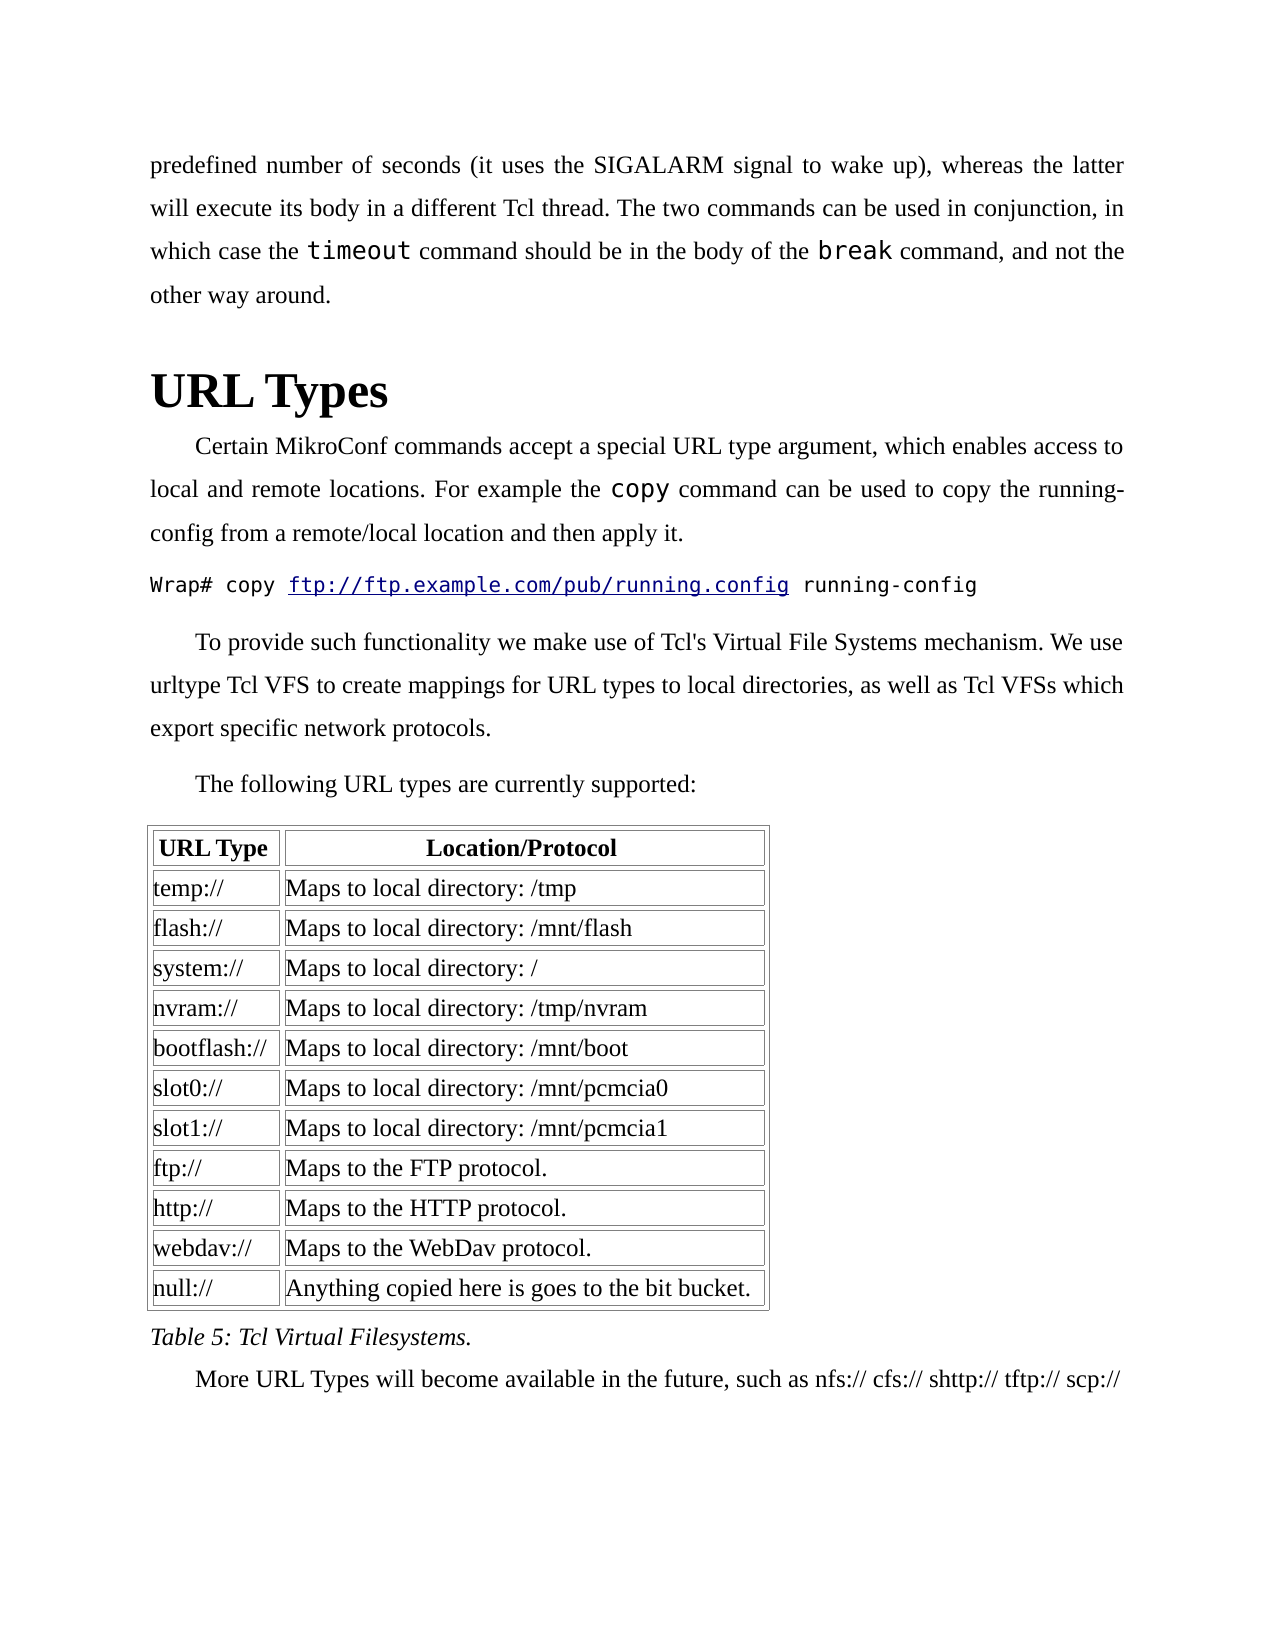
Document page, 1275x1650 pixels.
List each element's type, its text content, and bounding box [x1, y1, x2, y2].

table_cell Anything copied here is goes to the bit bucket. [282, 1265, 767, 1304]
table_cell Maps to the WebDav protocol. [282, 1225, 767, 1264]
table_cell Maps to local directory: /mnt/pcmcia0 [282, 1065, 767, 1104]
table_cell Maps to the FTP protocol. [282, 1145, 767, 1184]
table_cell temp:// [150, 865, 282, 904]
table_cell null:// [150, 1265, 282, 1304]
table_cell Maps to local directory: /tmp [282, 865, 767, 904]
table_header URL Type [150, 826, 282, 864]
table_cell system:// [150, 945, 282, 984]
table_cell http:// [150, 1185, 282, 1224]
table_header Location/Protocol [282, 826, 767, 864]
table_cell Maps to local directory: / [282, 945, 767, 984]
text predefined number of seconds (it uses the SIGALARM signal to wake up), whereas the latter will execute its body in a different Tcl thread. The two commands can be used in conjunction, in which case the timeout command should be in the body of the break command, and not the other way around. [150, 150, 1125, 309]
text To provide such functionality we make use of Tcl's Virtual File Systems mechanism. We use urltype Tcl VFS to create mappings for URL types to local directories, as well as Tcl VFSs which export specific network protocols. [150, 627, 1125, 742]
table_cell Maps to local directory: /mnt/flash [282, 905, 767, 944]
table_cell webdav:// [150, 1225, 282, 1264]
table_cell Maps to local directory: /mnt/pcmcia1 [282, 1105, 767, 1144]
text Wrap# copy ftp://ftp.example.com/pub/running.config running-config [150, 573, 1125, 598]
text Table 5: Tcl Virtual Filesystems. [150, 1322, 1125, 1351]
table_cell Maps to the HTTP protocol. [282, 1185, 767, 1224]
table_cell nvram:// [150, 985, 282, 1024]
table_cell slot0:// [150, 1065, 282, 1104]
text Certain MikroConf commands accept a special URL type argument, which enables access to local and remote locations. For example the copy command can be used to copy the running-config from a remote/local location and then apply it. [150, 431, 1125, 546]
table_cell bootflash:// [150, 1025, 282, 1064]
text The following URL types are currently supported: [150, 769, 1125, 798]
table_cell slot1:// [150, 1105, 282, 1144]
table_cell Maps to local directory: /tmp/nvram [282, 985, 767, 1024]
text More URL Types will become available in the future, such as nfs:// cfs:// shttp:// tftp:// scp:// [150, 1364, 1125, 1392]
subtitle URL Types [150, 361, 1125, 418]
table_cell Maps to local directory: /mnt/boot [282, 1025, 767, 1064]
table_cell ftp:// [150, 1145, 282, 1184]
table_cell flash:// [150, 905, 282, 944]
